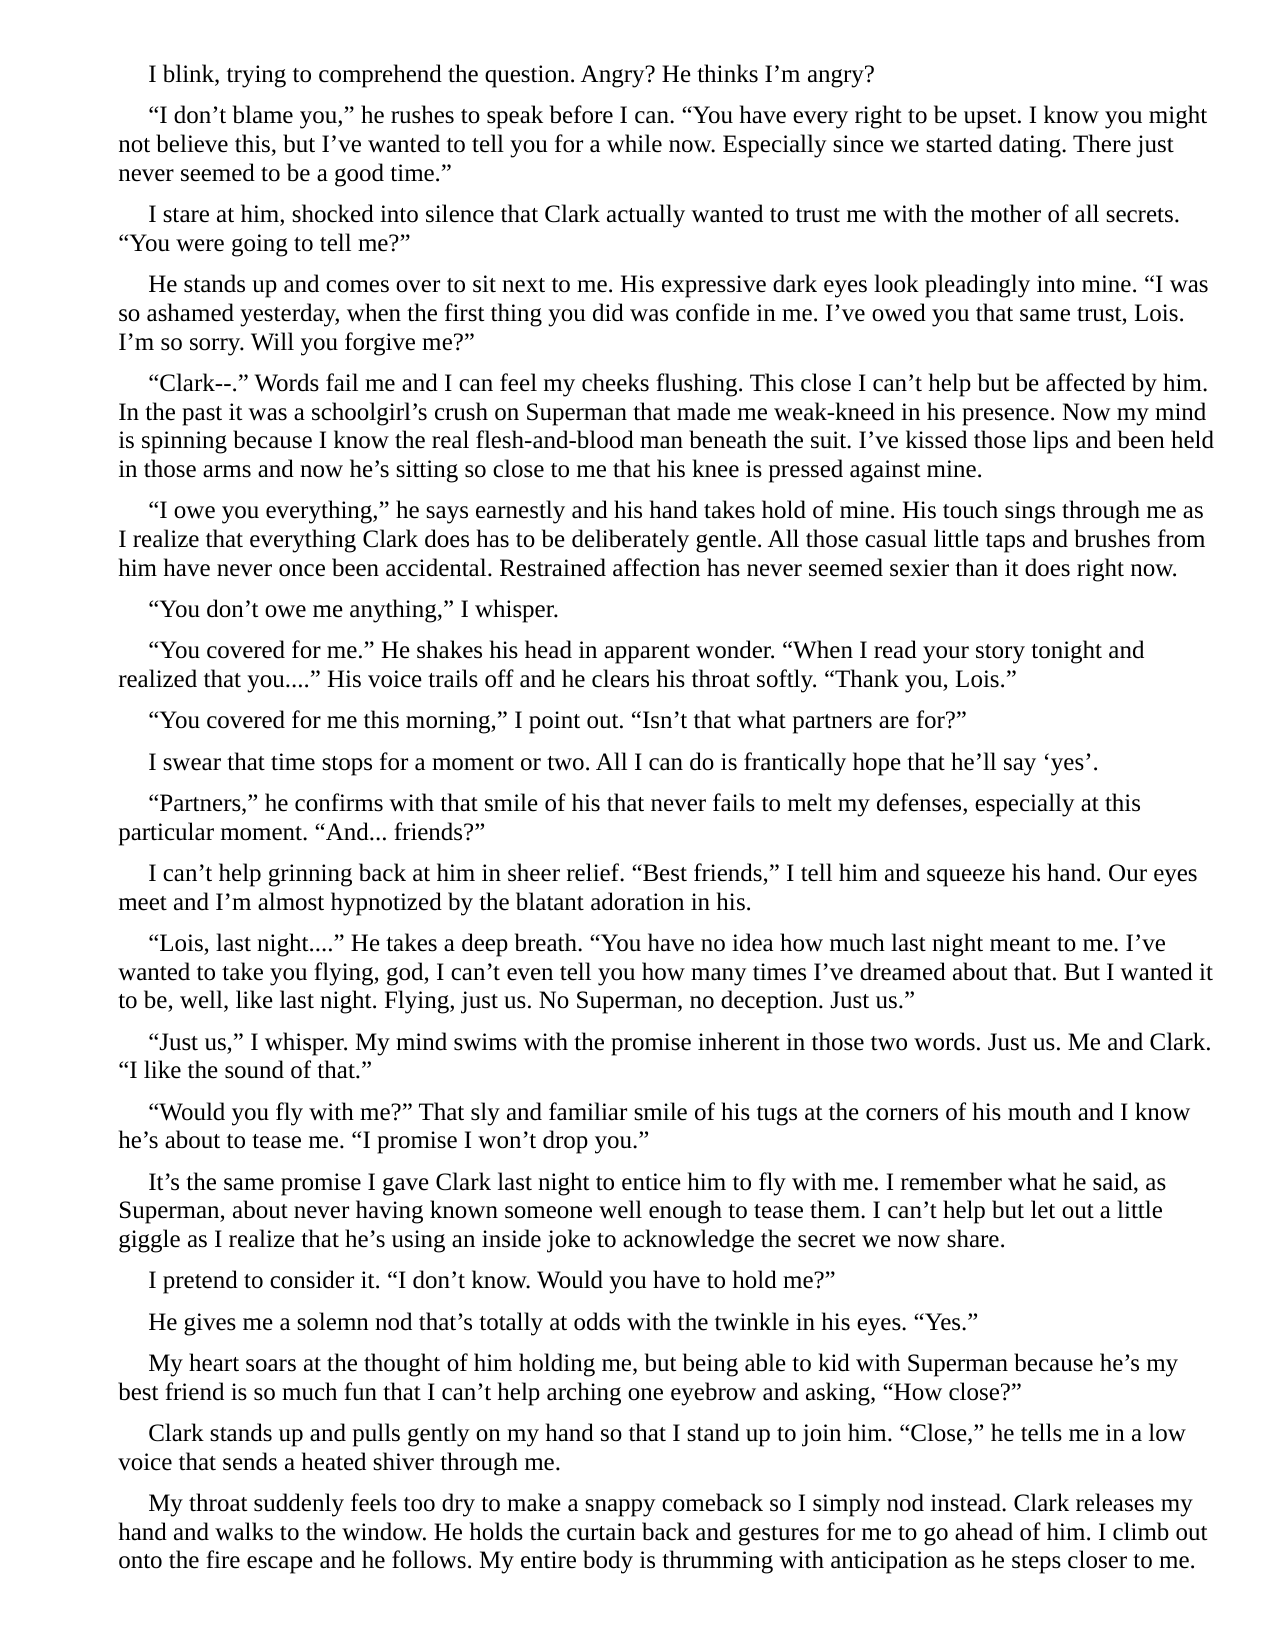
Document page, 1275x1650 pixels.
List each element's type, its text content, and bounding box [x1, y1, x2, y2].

text My throat suddenly feels too dry to make a snappy comeback so I simply nod instead. Clark releases my hand and walks to the window. He holds the curtain back and gestures for me to go ahead of him. I climb out onto the fire escape and he follows. My entire body is thrumming with anticipation as he steps closer to me. [118, 1488, 1216, 1574]
text “You covered for me this morning,” I point out. “Isn’t that what partners are for?” [118, 705, 1216, 734]
text I can’t help grinning back at him in sheer relief. “Best friends,” I tell him and squeeze his hand. Our eyes meet and I’m almost hypnotized by the blatant adoration in his. [118, 858, 1216, 915]
text “Would you fly with me?” That sly and familiar smile of his tugs at the corners of his mouth and I know he’s about to tease me. “I promise I won’t drop you.” [118, 1097, 1216, 1154]
text He gives me a solemn nod that’s totally at odds with the twinkle in his eyes. “Yes.” [118, 1307, 1216, 1335]
text “I owe you everything,” he says earnestly and his hand takes hold of mine. His touch sings through me as I realize that everything Clark does has to be deliberately gentle. All those casual little taps and brushes from him have never once been accidental. Restrained affection has never seemed sexier than it does right now. [118, 495, 1216, 582]
text Clark stands up and pulls gently on my hand so that I stand up to join him. “Close,” he tells me in a low voice that sends a heated shiver through me. [118, 1418, 1216, 1475]
text “You covered for me.” He shakes his head in apparent wonder. “When I read your story tonight and realized that you....” His voice trails off and he clears his throat softly. “Thank you, Lois.” [118, 635, 1216, 693]
text I blink, trying to comprehend the question. Angry? He thinks I’m angry? [118, 59, 1216, 88]
text I swear that time stops for a moment or two. All I can do is frantically hope that he’ll say ‘yes’. [118, 747, 1216, 775]
text I stare at him, shocked into silence that Clark actually wanted to trust me with the mother of all secrets. “You were going to tell me?” [118, 199, 1216, 257]
text “I don’t blame you,” he rushes to speak before I can. “You have every right to be upset. I know you might not believe this, but I’ve wanted to tell you for a while now. Especially since we started dating. There just never seemed to be a good time.” [118, 100, 1216, 187]
text “Clark--.” Words fail me and I can feel my cheeks flushing. This close I can’t help but be affected by him. In the past it was a schoolgirl’s crush on Superman that made me weak-kneed in his presence. Now my mind is spinning because I know the real flesh-and-blood man beneath the suit. I’ve kissed those lips and been held in those arms and now he’s sitting so close to me that his knee is pressed against mine. [118, 368, 1216, 483]
text My heart soars at the thought of him holding me, but being able to kid with Superman because he’s my best friend is so much fun that I can’t help arching one eyebrow and asking, “How close?” [118, 1348, 1216, 1405]
text “Partners,” he confirms with that smile of his that never fails to melt my defenses, especially at this particular moment. “And... friends?” [118, 788, 1216, 845]
text “Just us,” I whisper. My mind swims with the promise inherent in those two words. Just us. Me and Clark. “I like the sound of that.” [118, 1027, 1216, 1084]
text It’s the same promise I gave Clark last night to entice him to fly with me. I remember what he said, as Superman, about never having known someone well enough to tease them. I can’t help but let out a little giggle as I realize that he’s using an inside joke to acknowledge the secret we now share. [118, 1167, 1216, 1253]
text “You don’t owe me anything,” I whisper. [118, 594, 1216, 623]
text “Lois, last night....” He takes a deep breath. “You have no idea how much last night meant to me. I’ve wanted to take you flying, god, I can’t even tell you how many times I’ve dreamed about that. But I wanted it to be, well, like last night. Flying, just us. No Superman, no deception. Just us.” [118, 928, 1216, 1014]
text I pretend to consider it. “I don’t know. Would you have to hold me?” [118, 1265, 1216, 1294]
text He stands up and comes over to sit next to me. His expressive dark eyes look pleadingly into mine. “I was so ashamed yesterday, when the first thing you did was confide in me. I’ve owed you that same trust, Lois. I’m so sorry. Will you forgive me?” [118, 269, 1216, 355]
